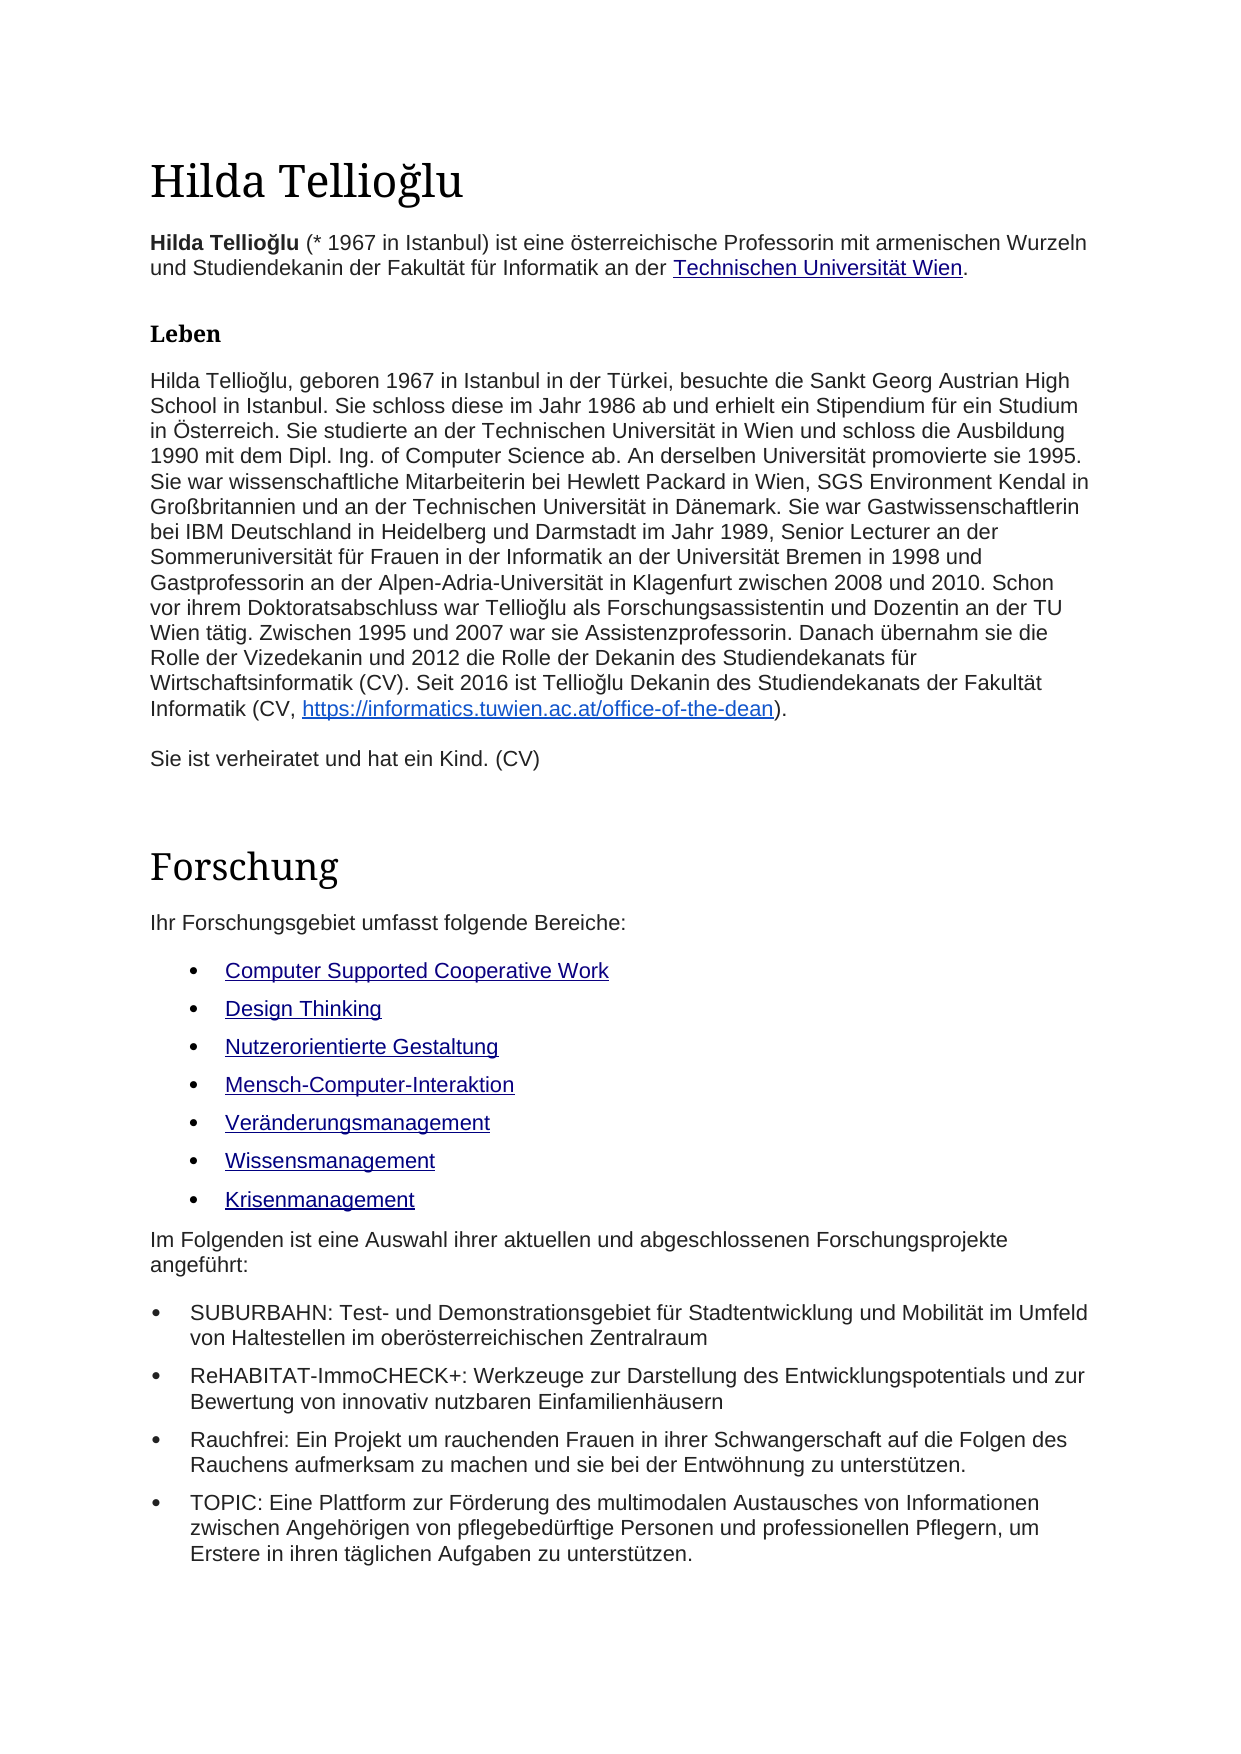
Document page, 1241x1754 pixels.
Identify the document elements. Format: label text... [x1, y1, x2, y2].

list Nutzerorientierte Gestaltung [190, 1034, 1090, 1059]
list SUBURBAHN: Test- und Demonstrationsgebiet für Stadtentwicklung und Mobilität im Umfeld von Haltestellen im oberösterreichischen Zentralraum [152, 1300, 1090, 1350]
text Hilda Tellioğlu [150, 150, 1090, 211]
list Computer Supported Cooperative Work [190, 958, 1090, 983]
text Hilda Tellioğlu (* 1967 in Istanbul) ist eine österreichische Professorin mit armenischen Wurzeln und Studiendekanin der Fakultät für Informatik an der Technischen Universität Wien. [150, 230, 1090, 280]
list TOPIC: Eine Plattform zur Förderung des multimodalen Austausches von Informationen zwischen Angehörigen von pflegebedürftige Personen und professionellen Pflegern, um Erstere in ihren täglichen Aufgaben zu unterstützen. [152, 1490, 1090, 1566]
list Veränderungsmanagement [190, 1110, 1090, 1135]
list Rauchfrei: Ein Projekt um rauchenden Frauen in ihrer Schwangerschaft auf die Folgen des Rauchens aufmerksam zu machen und sie bei der Entwöhnung zu unterstützen. [152, 1427, 1090, 1477]
list Mensch-Computer-Interaktion [190, 1072, 1090, 1097]
list Krisenmanagement [190, 1186, 1090, 1212]
text Sie ist verheiratet und hat ein Kind. (CV) [150, 746, 1090, 771]
list Design Thinking [190, 996, 1090, 1021]
subtitle Forschung [150, 840, 1090, 891]
text Im Folgenden ist eine Auswahl ihrer aktuellen und abgeschlossenen Forschungsprojektе angeführt: [150, 1227, 1090, 1277]
text Leben [150, 318, 1090, 349]
list Wissensmanagement [190, 1148, 1090, 1173]
text Ihr Forschungsgebiet umfasst folgende Bereiche: [150, 909, 1090, 935]
text Hilda Tellioğlu, geboren 1967 in Istanbul in der Türkei, besuchte die Sankt Georg Austrian High School in Istanbul. Sie schloss diese im Jahr 1986 ab und erhielt ein Stipendium für ein Studium in Österreich. Sie studierte an der Technischen Universität in Wien und schloss die Ausbildung 1990 mit dem Dipl. Ing. of Computer Science ab. An derselben Universität promovierte sie 1995. Sie war wissenschaftliche Mitarbeiterin bei Hewlett Packard in Wien, SGS Environment Kendal in Großbritannien und an der Technischen Universität in Dänemark. Sie war Gastwissenschaftlerin bei IBM Deutschland in Heidelberg und Darmstadt im Jahr 1989, Senior Lecturer an der Sommeruniversität für Frauen in der Informatik an der Universität Bremen in 1998 und Gastprofessorin an der Alpen-Adria-Universität in Klagenfurt zwischen 2008 und 2010. Schon vor ihrem Doktoratsabschluss war Tellioğlu als Forschungsassistentin und Dozentin an der TU Wien tätig. Zwischen 1995 und 2007 war sie Assistenzprofessorin. Danach übernahm sie die Rolle der Vizedekanin und 2012 die Rolle der Dekanin des Studiendekanats für Wirtschaftsinformatik (CV). Seit 2016 ist Tellioğlu Dekanin des Studiendekanats der Fakultät Informatik (CV, https://informatics.tuwien.ac.at/office-of-the-dean). [150, 368, 1090, 721]
list ReHABITAT-ImmoCHECK+: Werkzeuge zur Darstellung des Entwicklungspotentials und zur Bewertung von innovativ nutzbaren Einfamilienhäusern [152, 1363, 1090, 1414]
